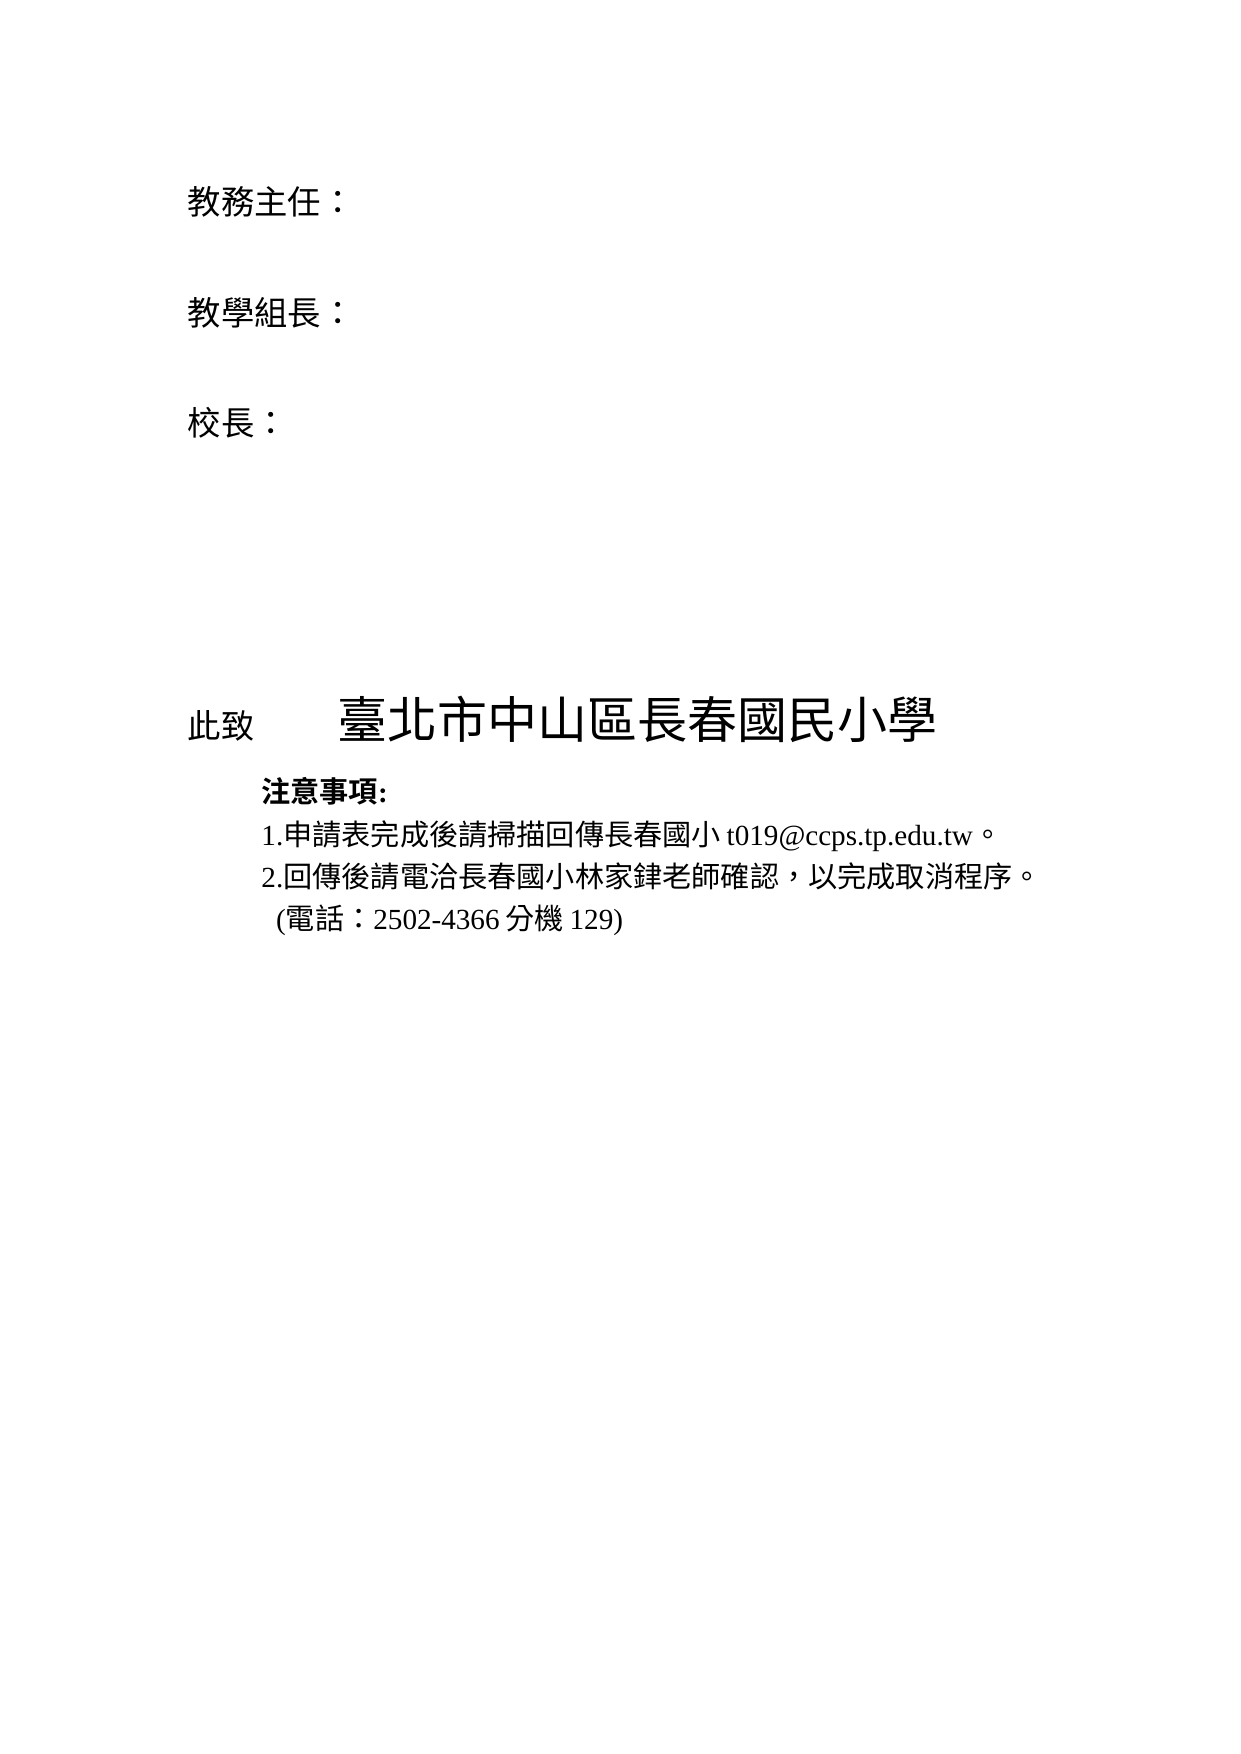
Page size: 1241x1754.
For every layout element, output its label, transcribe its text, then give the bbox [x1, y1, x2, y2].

text 教學組長： [187, 269, 1053, 331]
text 教務主任： [187, 158, 1053, 221]
text 2.回傳後請電洽長春國小林家銉老師確認，以完成取消程序。 [261, 853, 1053, 896]
text 1.申請表完成後請掃描回傳長春國小t019@ccps.tp.edu.tw。 [261, 811, 1053, 853]
text 此致 臺北市中山區長春國民小學 [187, 644, 1053, 769]
text 注意事項: [261, 769, 1053, 811]
text 校長： [187, 380, 1053, 442]
text (電話：2502-4366分機129) [261, 896, 1053, 938]
